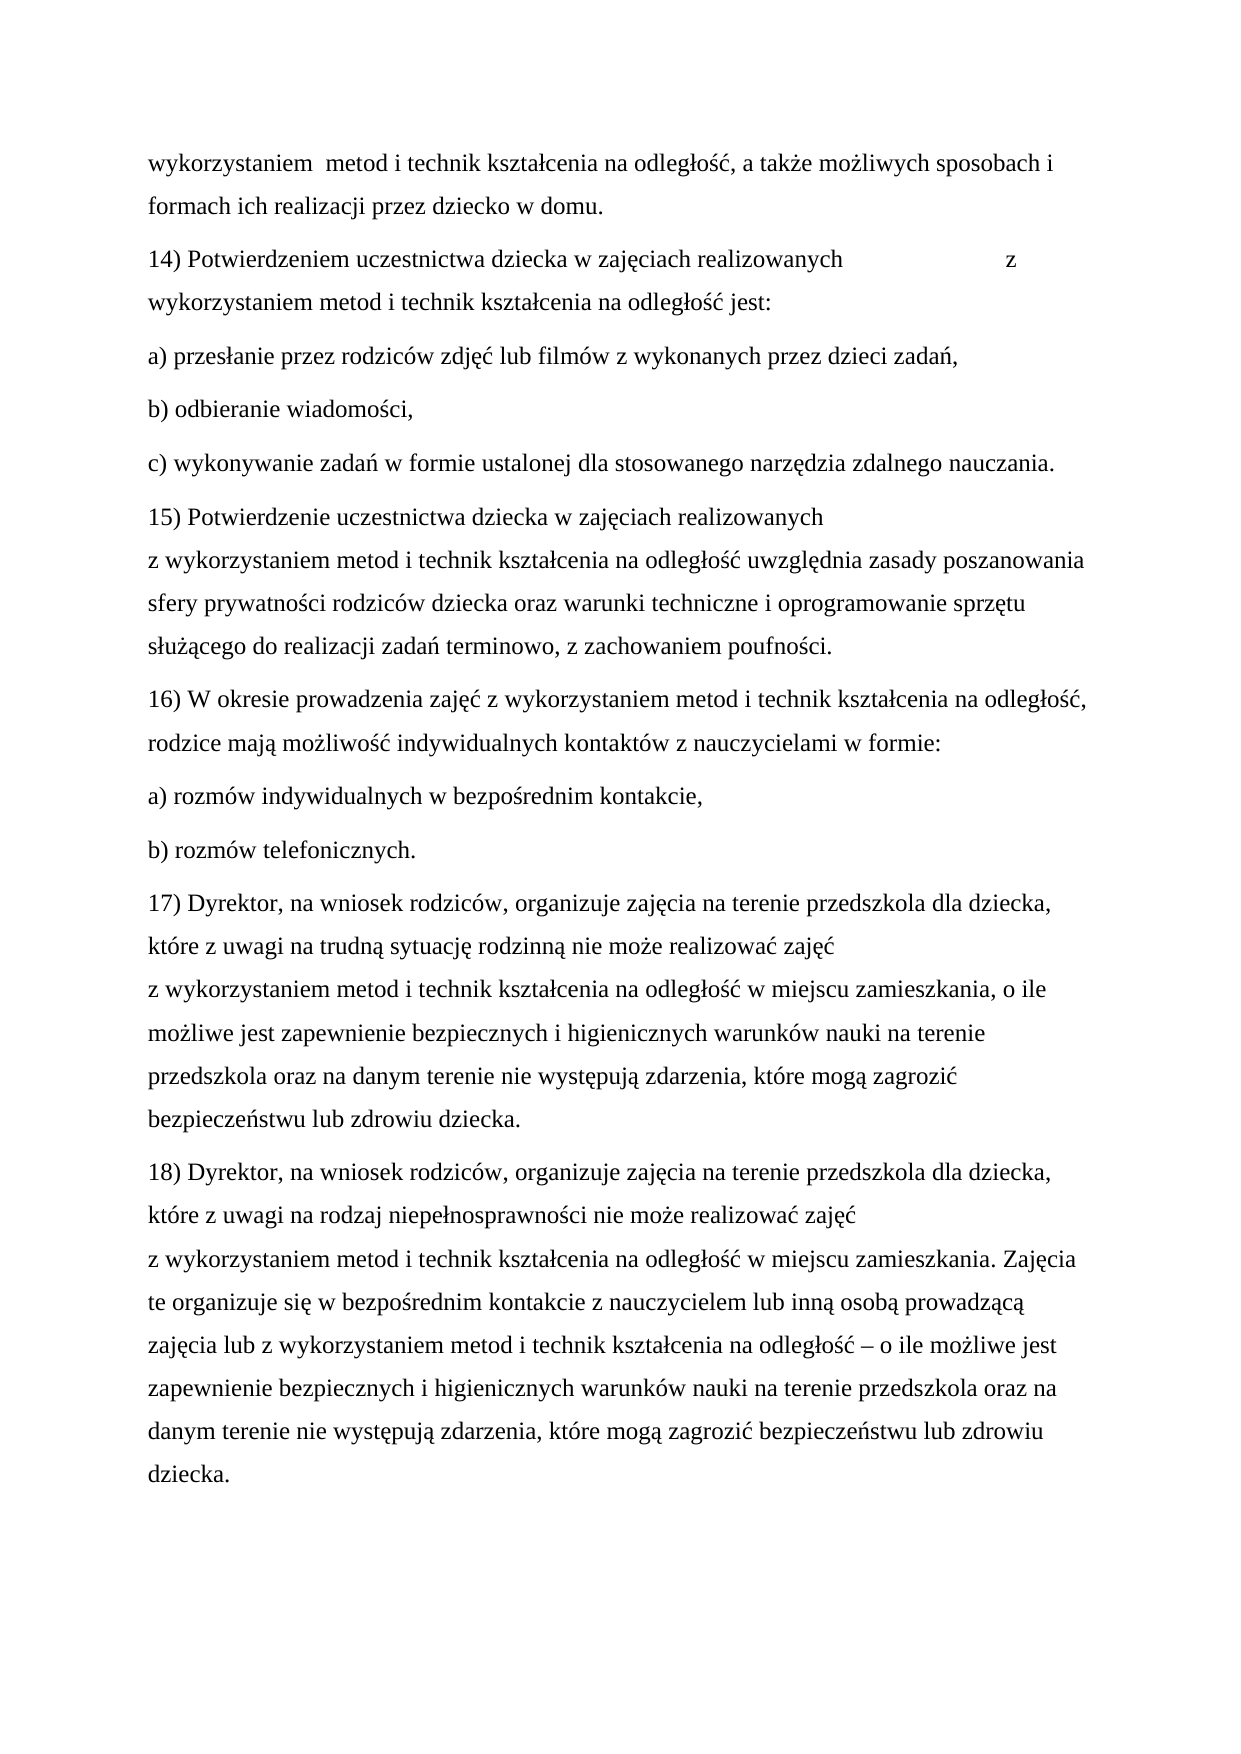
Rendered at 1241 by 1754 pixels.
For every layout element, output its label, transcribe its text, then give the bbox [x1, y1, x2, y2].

text 15) Potwierdzenie uczestnictwa dziecka w zajęciach realizowanych z wykorzystaniem metod i technik kształcenia na odległość uwzględnia zasady poszanowania sfery prywatności rodziców dziecka oraz warunki techniczne i oprogramowanie sprzętu służącego do realizacji zadań terminowo, z zachowaniem poufności. [148, 502, 1093, 660]
text b) rozmów telefonicznych. [148, 835, 1093, 863]
text wykorzystaniem metod i technik kształcenia na odległość, a także możliwych sposobach i formach ich realizacji przez dziecko w domu. [148, 148, 1093, 219]
text 14) Potwierdzeniem uczestnictwa dziecka w zajęciach realizowanych z wykorzystaniem metod i technik kształcenia na odległość jest: [148, 244, 1093, 316]
text b) odbieranie wiadomości, [148, 394, 1093, 423]
text 17) Dyrektor, na wniosek rodziców, organizuje zajęcia na terenie przedszkola dla dziecka, które z uwagi na trudną sytuację rodzinną nie może realizować zajęć z wykorzystaniem metod i technik kształcenia na odległość w miejscu zamieszkania, o ile możliwe jest zapewnienie bezpiecznych i higienicznych warunków nauki na terenie przedszkola oraz na danym terenie nie występują zdarzenia, które mogą zagrozić bezpieczeństwu lub zdrowiu dziecka. [148, 888, 1093, 1133]
text c) wykonywanie zadań w formie ustalonej dla stosowanego narzędzia zdalnego nauczania. [148, 448, 1093, 477]
text a) przesłanie przez rodziców zdjęć lub filmów z wykonanych przez dzieci zadań, [148, 341, 1093, 370]
text 16) W okresie prowadzenia zajęć z wykorzystaniem metod i technik kształcenia na odległość, rodzice mają możliwość indywidualnych kontaktów z nauczycielami w formie: [148, 684, 1093, 756]
text a) rozmów indywidualnych w bezpośrednim kontakcie, [148, 781, 1093, 810]
text 18) Dyrektor, na wniosek rodziców, organizuje zajęcia na terenie przedszkola dla dziecka, które z uwagi na rodzaj niepełnosprawności nie może realizować zajęć z wykorzystaniem metod i technik kształcenia na odległość w miejscu zamieszkania. Zajęcia te organizuje się w bezpośrednim kontakcie z nauczycielem lub inną osobą prowadzącą zajęcia lub z wykorzystaniem metod i technik kształcenia na odległość – o ile możliwe jest zapewnienie bezpiecznych i higienicznych warunków nauki na terenie przedszkola oraz na danym terenie nie występują zdarzenia, które mogą zagrozić bezpieczeństwu lub zdrowiu dziecka. [148, 1157, 1093, 1488]
